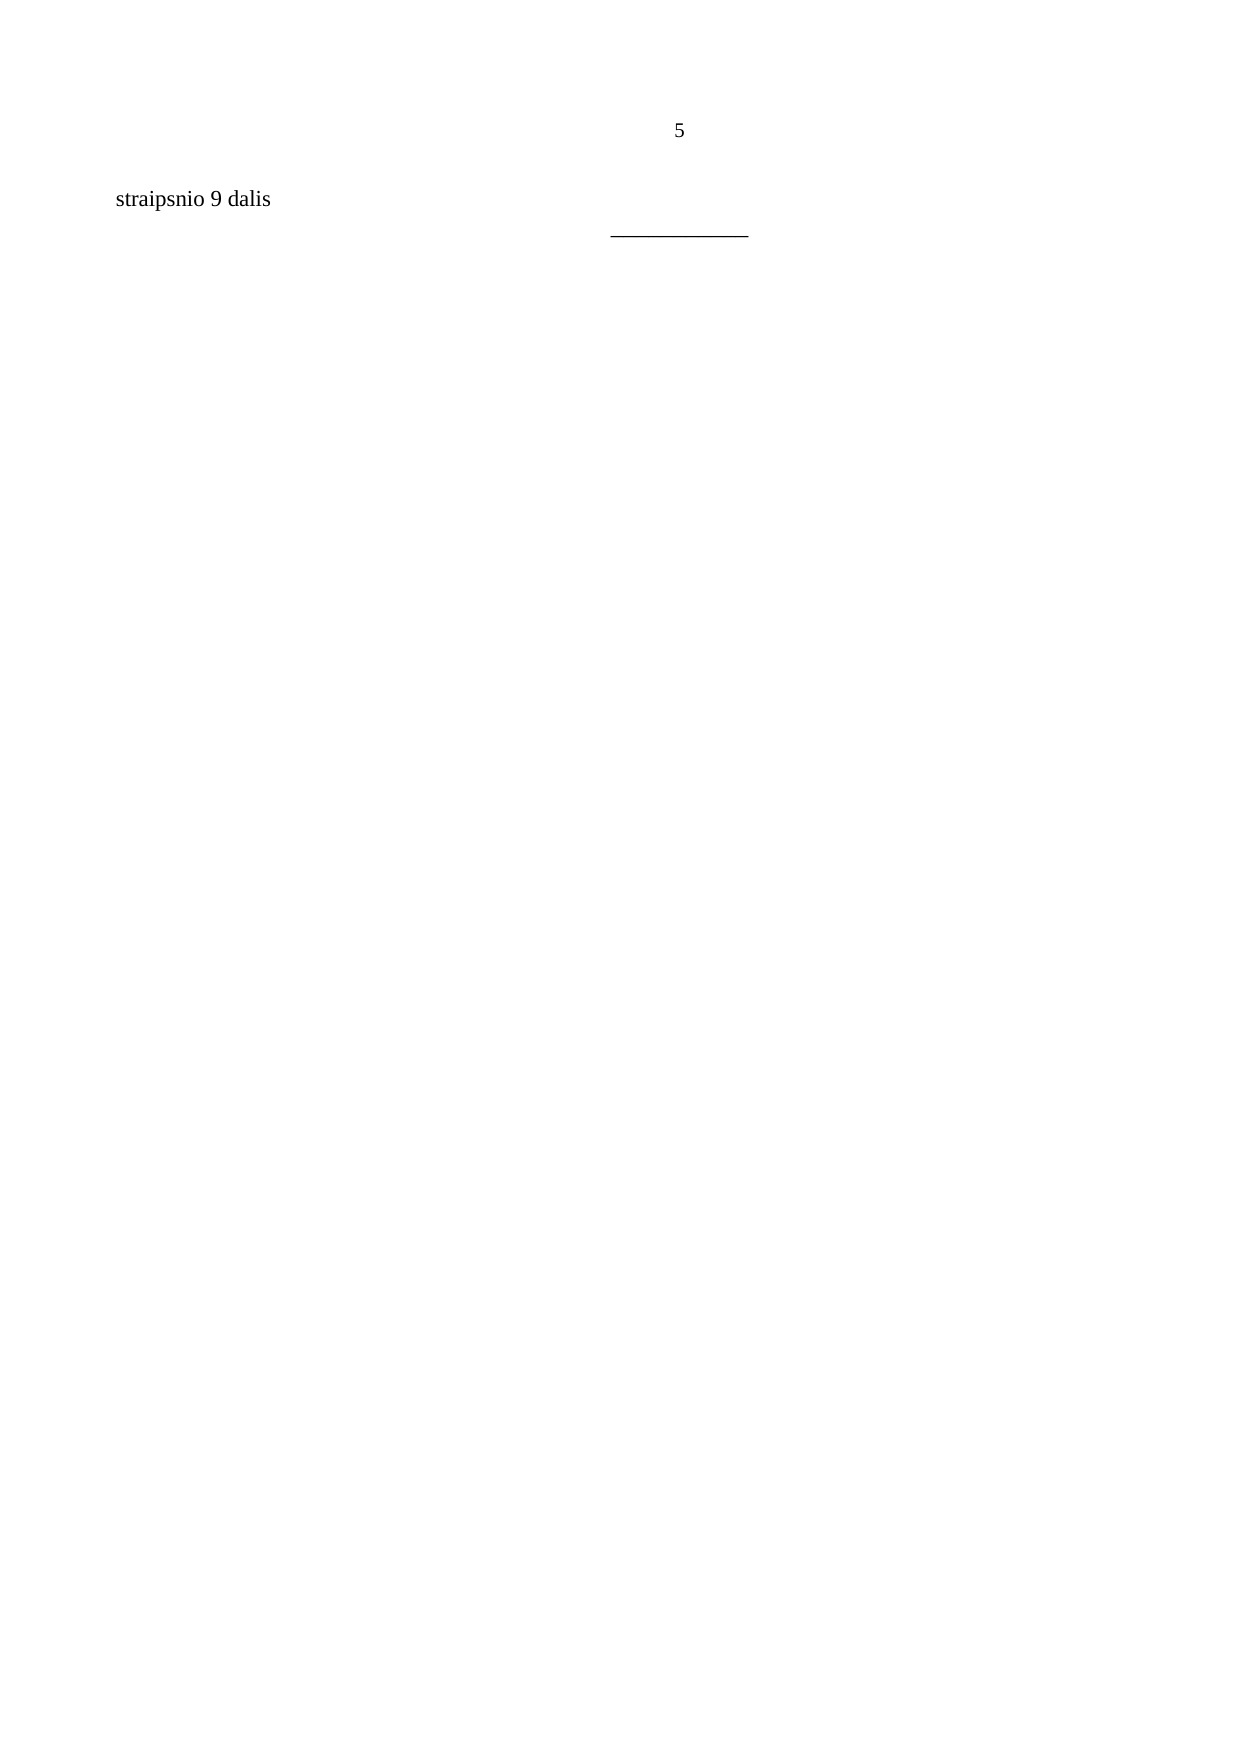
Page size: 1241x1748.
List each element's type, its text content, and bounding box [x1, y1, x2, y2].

table_cell straipsnio 9 dalis [104, 185, 557, 211]
table_cell [1121, 185, 1226, 211]
table_cell [44, 185, 104, 211]
table_cell [558, 185, 646, 211]
table_cell [646, 185, 765, 211]
table_cell [765, 185, 958, 211]
table_cell [958, 185, 1032, 211]
text ___________ [177, 211, 1181, 240]
table_cell [1033, 185, 1121, 211]
